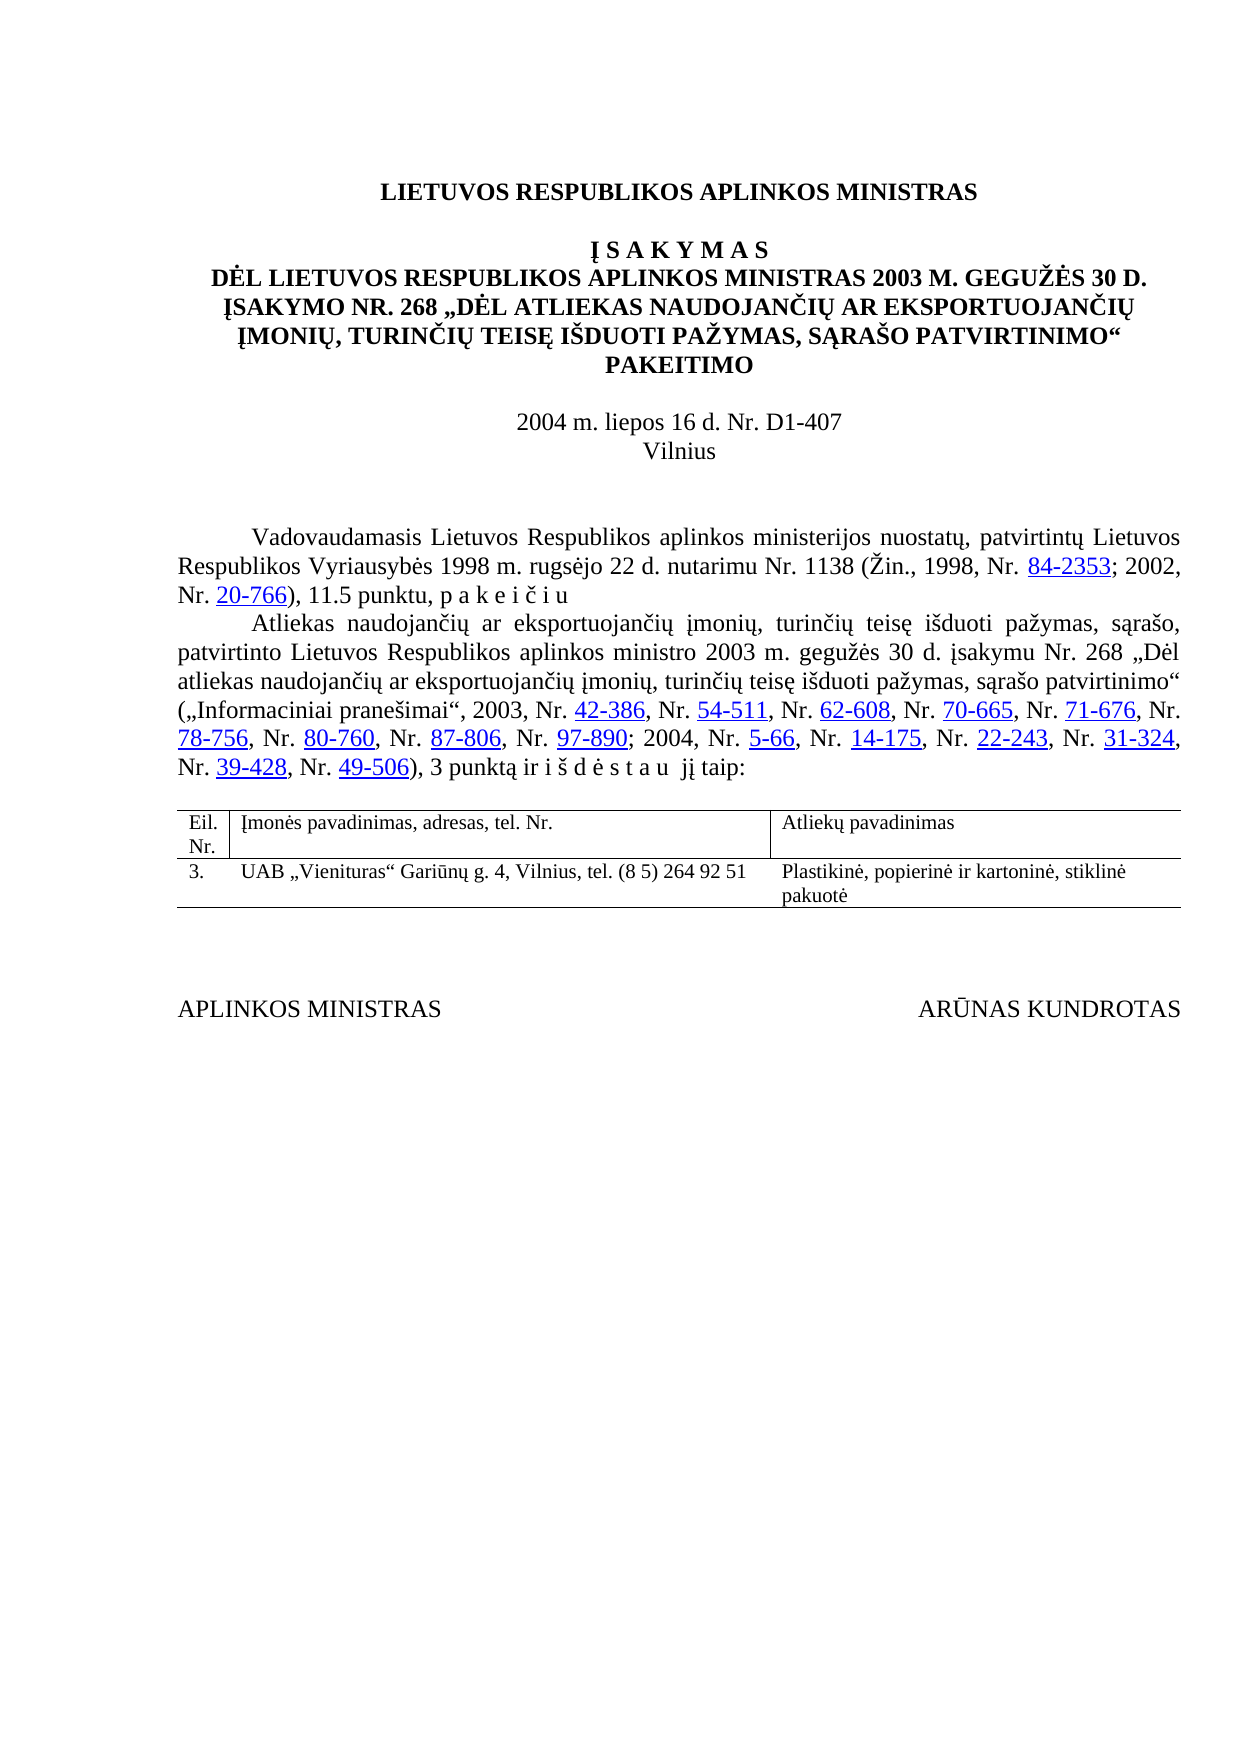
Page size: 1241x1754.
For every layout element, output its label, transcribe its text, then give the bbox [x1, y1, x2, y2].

table_cell Plastikinė, popierinė ir kartoninė, stiklinė pakuotė [770, 859, 1181, 907]
table_header Įmonės pavadinimas, adresas, tel. Nr. [230, 811, 770, 858]
table_cell 3. [177, 859, 229, 907]
text Atliekas naudojančių ar eksportuojančių įmonių, turinčių teisę išduoti pažymas, sąrašo, patvirtinto Lietuvos Respublikos aplinkos ministro 2003 m. gegužės 30 d. įsakymu Nr. 268 „Dėl atliekas naudojančių ar eksportuojančių įmonių, turinčių teisę išduoti pažymas, sąrašo patvirtinimo“ („Informaciniai pranešimai“, 2003, Nr. 42-386, Nr. 54-511, Nr. 62-608, Nr. 70-665, Nr. 71-676, Nr. 78-756, Nr. 80-760, Nr. 87-806, Nr. 97-890; 2004, Nr. 5-66, Nr. 14-175, Nr. 22-243, Nr. 31-324, Nr. 39-428, Nr. 49-506), 3 punktą ir išdėstau jį taip: [177, 608, 1181, 781]
table_cell UAB „Vienituras“ Gariūnų g. 4, Vilnius, tel. (8 5) 264 92 51 [229, 859, 770, 907]
text Vadovaudamasis Lietuvos Respublikos aplinkos ministerijos nuostatų, patvirtintų Lietuvos Respublikos Vyriausybės 1998 m. rugsėjo 22 d. nutarimu Nr. 1138 (Žin., 1998, Nr. 84-2353; 2002, Nr. 20-766), 11.5 punktu, pakeičiu [177, 522, 1181, 608]
text Vilnius [177, 436, 1181, 465]
text LIETUVOS RESPUBLIKOS APLINKOS MINISTRAS [177, 177, 1181, 206]
text 2004 m. liepos 16 d. Nr. D1-407 [177, 407, 1181, 436]
text Į S A K Y M A S [177, 235, 1181, 263]
table_header Atliekų pavadinimas [771, 811, 1181, 858]
text DĖL LIETUVOS RESPUBLIKOS APLINKOS MINISTRAS 2003 M. GEGUŽĖS 30 D. ĮSAKYMO NR. 268 „DĖL ATLIEKAS NAUDOJANČIŲ AR EKSPORTUOJANČIŲ ĮMONIŲ, TURINČIŲ TEISĘ IŠDUOTI PAŽYMAS, SĄRAŠO PATVIRTINIMO“ PAKEITIMO [177, 263, 1181, 378]
table_header Eil. Nr. [177, 811, 229, 858]
text APLINKOS MINISTRAS ARŪNAS KUNDROTAS [177, 994, 1181, 1022]
